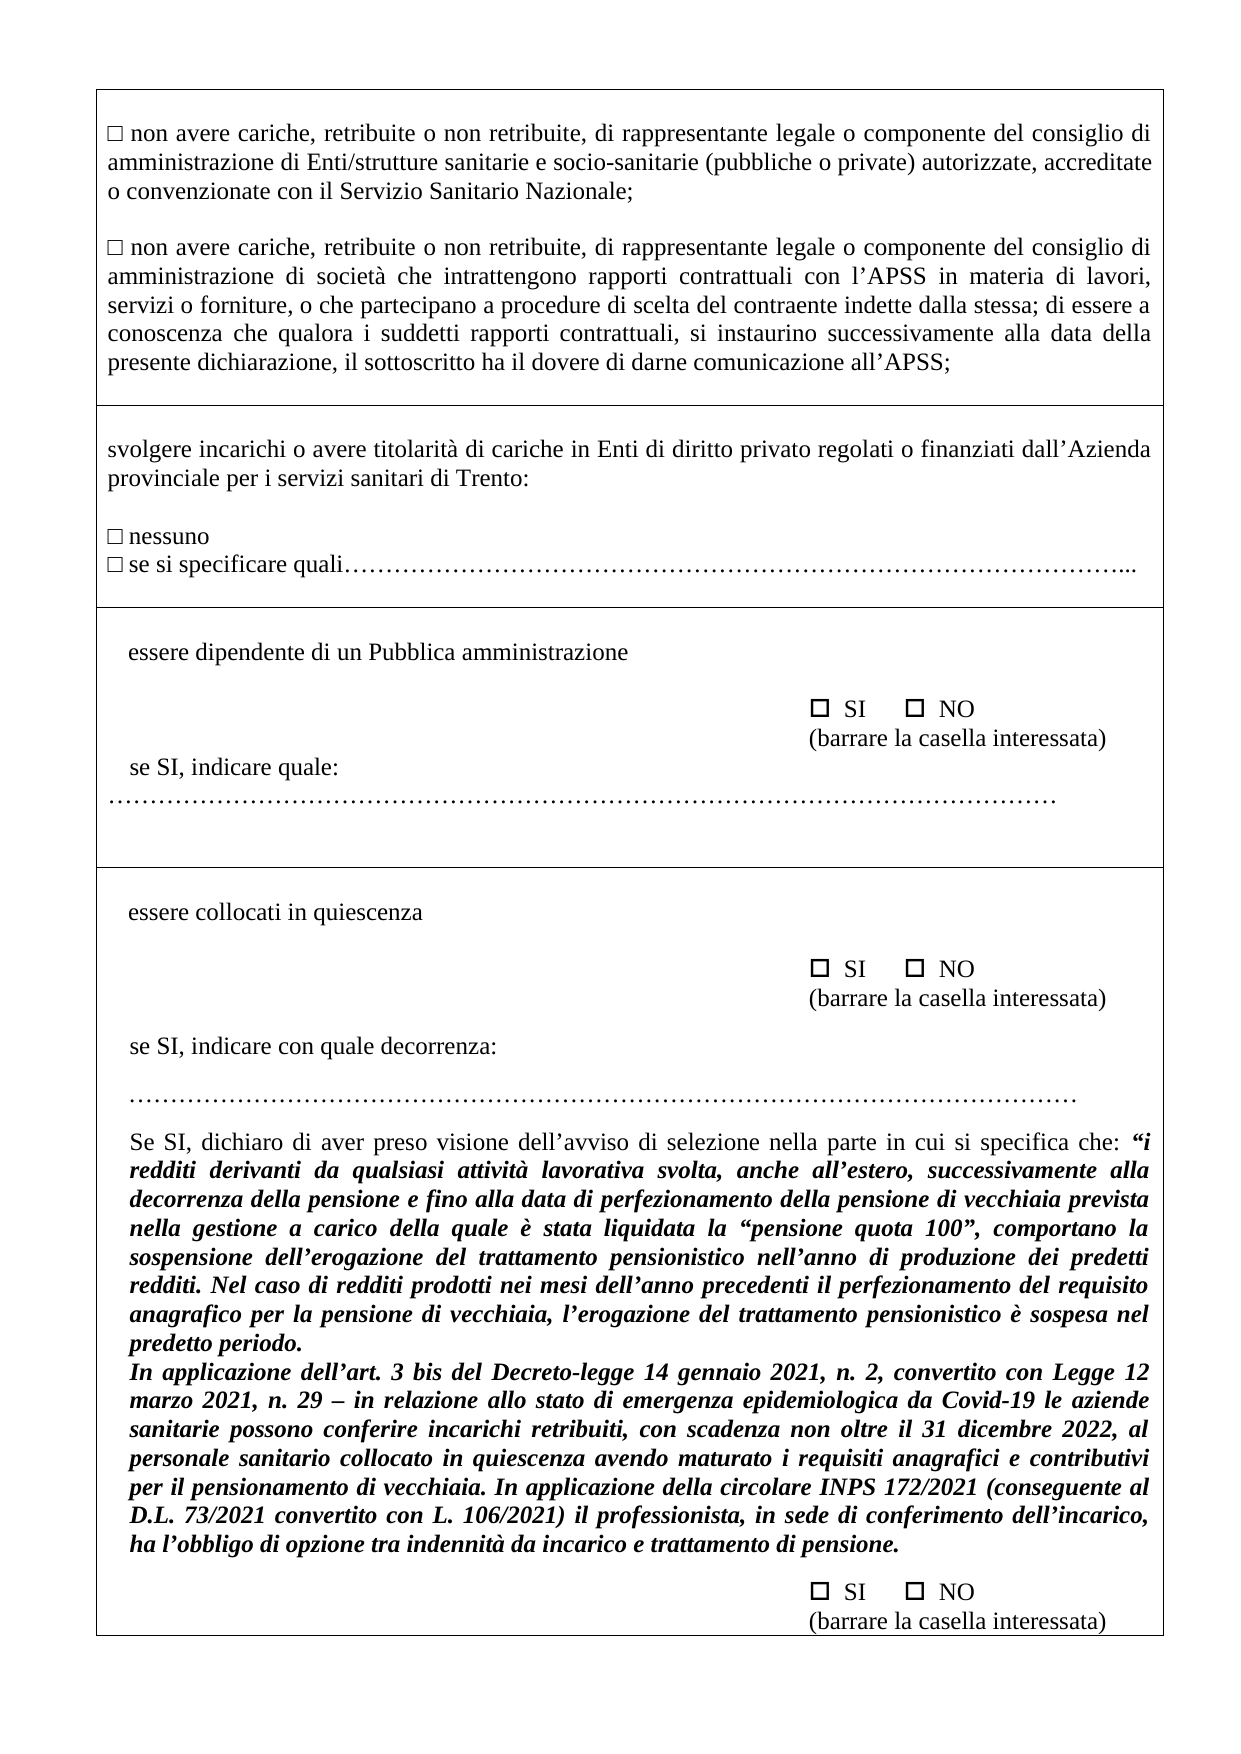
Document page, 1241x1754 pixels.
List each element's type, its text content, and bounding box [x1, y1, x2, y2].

table_cell [73, 607, 96, 867]
table_cell svolgere incarichi o avere titolarità di cariche in Enti di diritto privato regolati o finanziati dall’Azienda provinciale per i servizi sanitari di Trento: □ nessuno □ se si specificare quali…………………………………………………………………………………... [97, 406, 1163, 607]
table_cell [73, 867, 96, 1634]
table_cell essere collocati in quiescenza  SI  NO (barrare la casella interessata) se SI, indicare con quale decorrenza: …………………………………………………………………………………………………… Se SI, dichiaro di aver preso visione dell’avviso di selezione nella parte in cui si specifica che: “i redditi derivanti da qualsiasi attività lavorativa svolta, anche all’estero, successivamente alla decorrenza della pensione e fino alla data di perfezionamento della pensione di vecchiaia prevista nella gestione a carico della quale è stata liquidata la “pensione quota 100”, comportano la sospensione dell’erogazione del trattamento pensionistico nell’anno di produzione dei predetti redditi. Nel caso di redditi prodotti nei mesi dell’anno precedenti il perfezionamento del requisito anagrafico per la pensione di vecchiaia, l’erogazione del trattamento pensionistico è sospesa nel predetto periodo. In applicazione dell’art. 3 bis del Decreto-legge 14 gennaio 2021, n. 2, convertito con Legge 12 marzo 2021, n. 29 – in relazione allo stato di emergenza epidemiologica da Covid-19 le aziende sanitarie possono conferire incarichi retribuiti, con scadenza non oltre il 31 dicembre 2022, al personale sanitario collocato in quiescenza avendo maturato i requisiti anagrafici e contributivi per il pensionamento di vecchiaia. In applicazione della circolare INPS 172/2021 (conseguente al D.L. 73/2021 convertito con L. 106/2021) il professionista, in sede di conferimento dell’incarico, ha l’obbligo di opzione tra indennità da incarico e trattamento di pensione.  SI  NO (barrare la casella interessata) [97, 868, 1163, 1634]
table_cell essere dipendente di un Pubblica amministrazione  SI  NO (barrare la casella interessata) se SI, indicare quale: …………………………………………………………………………………………………… [97, 608, 1163, 867]
table_cell □ non avere cariche, retribuite o non retribuite, di rappresentante legale o componente del consiglio di amministrazione di Enti/strutture sanitarie e socio-sanitarie (pubbliche o private) autorizzate, accreditate o convenzionate con il Servizio Sanitario Nazionale; □ non avere cariche, retribuite o non retribuite, di rappresentante legale o componente del consiglio di amministrazione di società che intrattengono rapporti contrattuali con l’APSS in materia di lavori, servizi o forniture, o che partecipano a procedure di scelta del contraente indette dalla stessa; di essere a conoscenza che qualora i suddetti rapporti contrattuali, si instaurino successivamente alla data della presente dichiarazione, il sottoscritto ha il dovere di darne comunicazione all’APSS; [97, 90, 1163, 405]
table_cell [73, 405, 96, 607]
table_cell [73, 89, 96, 405]
